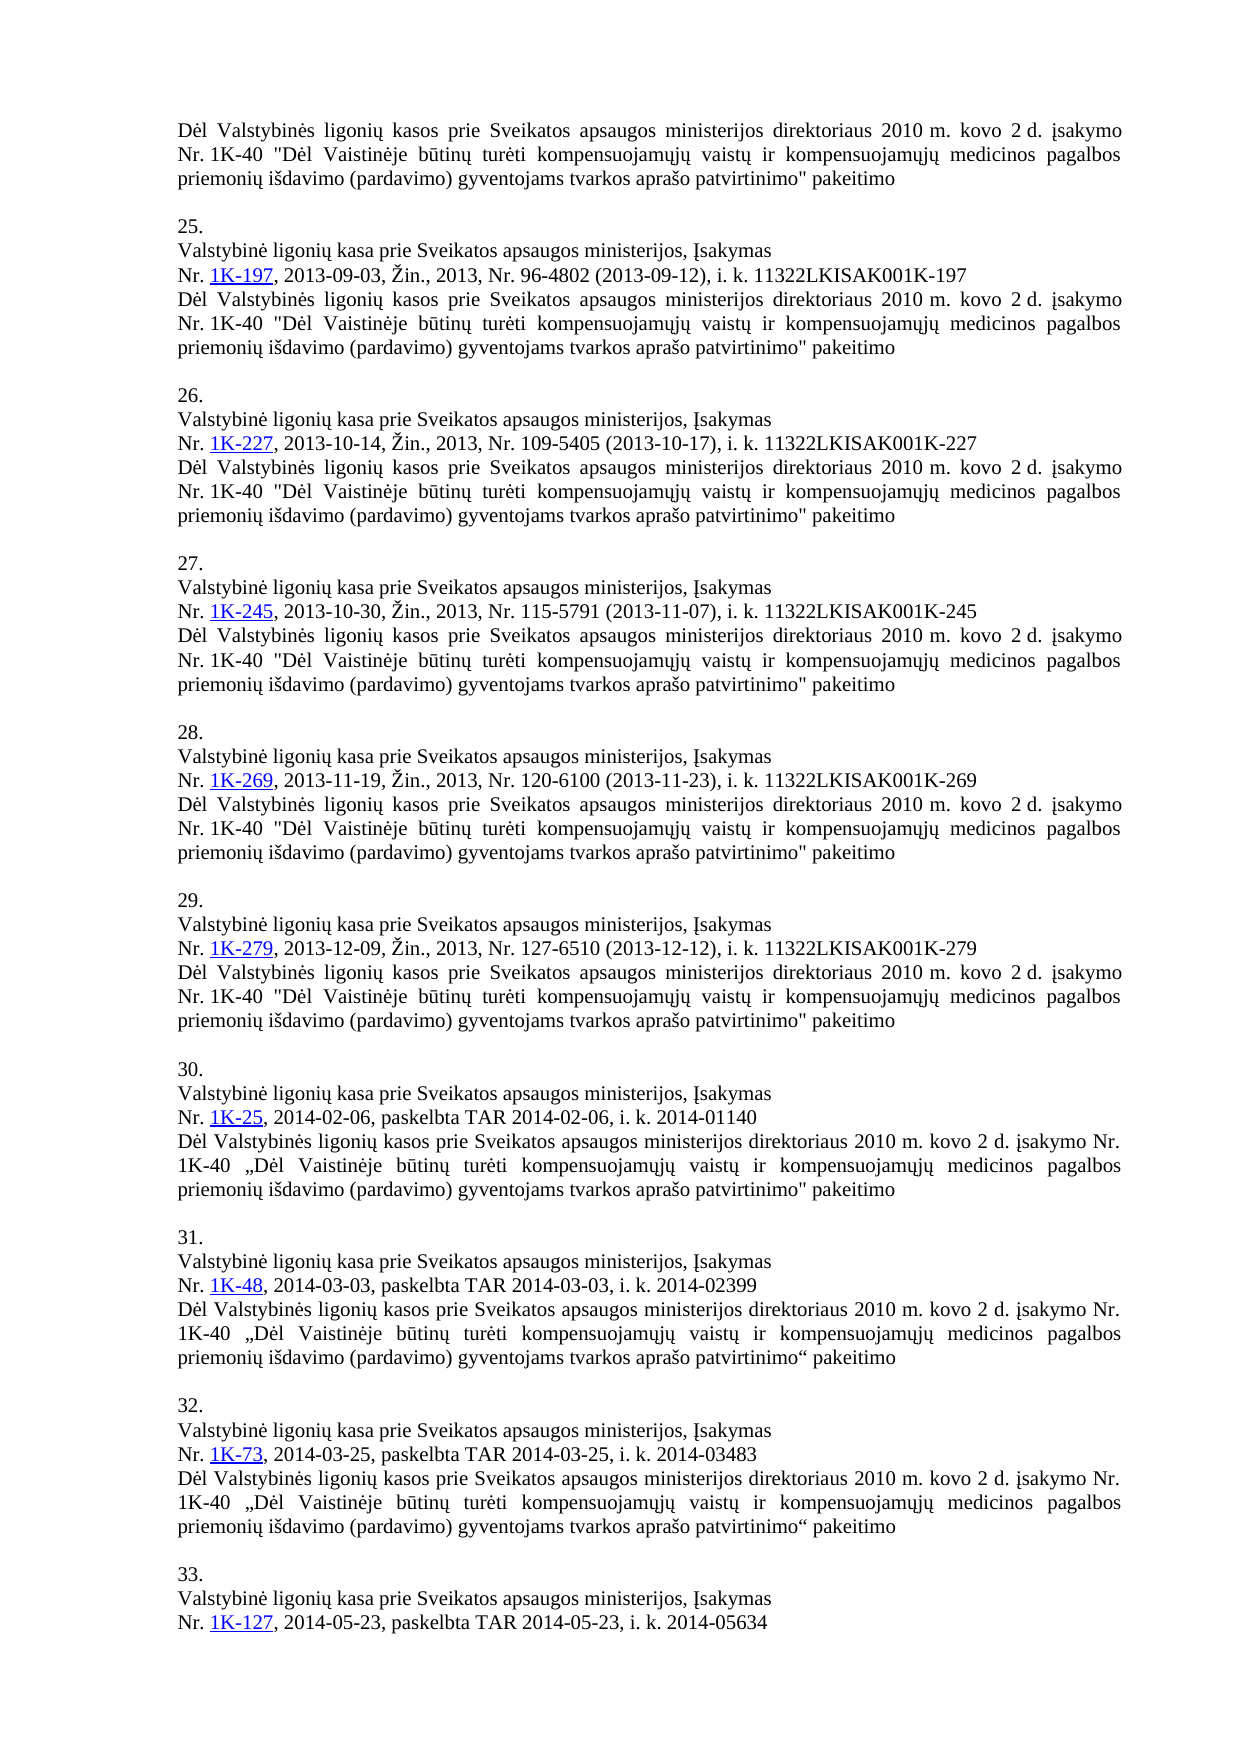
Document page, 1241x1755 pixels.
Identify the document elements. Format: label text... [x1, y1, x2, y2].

text 30. [177, 1057, 1122, 1081]
text Nr. 1K-227, 2013-10-14, Žin., 2013, Nr. 109-5405 (2013-10-17), i. k. 11322LKISAK001K-227 [177, 431, 1122, 455]
text Nr. 1K-197, 2013-09-03, Žin., 2013, Nr. 96-4802 (2013-09-12), i. k. 11322LKISAK001K-197 [177, 262, 1122, 287]
text Nr. 1K-48, 2014-03-03, paskelbta TAR 2014-03-03, i. k. 2014-02399 [177, 1273, 1122, 1297]
text Nr. 1K-279, 2013-12-09, Žin., 2013, Nr. 127-6510 (2013-12-12), i. k. 11322LKISAK001K-279 [177, 936, 1122, 960]
text 32. [177, 1393, 1122, 1417]
text Dėl Valstybinės ligonių kasos prie Sveikatos apsaugos ministerijos direktoriaus 2010 m. kovo 2 d. įsakymo Nr. 1K-40 "Dėl Vaistinėje būtinų turėti kompensuojamųjų vaistų ir kompensuojamųjų medicinos pagalbos priemonių išdavimo (pardavimo) gyventojams tvarkos aprašo patvirtinimo" pakeitimo [177, 960, 1122, 1032]
text 28. [177, 720, 1122, 744]
text Dėl Valstybinės ligonių kasos prie Sveikatos apsaugos ministerijos direktoriaus 2010 m. kovo 2 d. įsakymo Nr. 1K-40 "Dėl Vaistinėje būtinų turėti kompensuojamųjų vaistų ir kompensuojamųjų medicinos pagalbos priemonių išdavimo (pardavimo) gyventojams tvarkos aprašo patvirtinimo" pakeitimo [177, 455, 1122, 527]
text Dėl Valstybinės ligonių kasos prie Sveikatos apsaugos ministerijos direktoriaus 2010 m. kovo 2 d. įsakymo Nr. 1K-40 "Dėl Vaistinėje būtinų turėti kompensuojamųjų vaistų ir kompensuojamųjų medicinos pagalbos priemonių išdavimo (pardavimo) gyventojams tvarkos aprašo patvirtinimo" pakeitimo [177, 118, 1122, 190]
text 27. [177, 551, 1122, 575]
text Nr. 1K-245, 2013-10-30, Žin., 2013, Nr. 115-5791 (2013-11-07), i. k. 11322LKISAK001K-245 [177, 599, 1122, 623]
text Valstybinė ligonių kasa prie Sveikatos apsaugos ministerijos, Įsakymas [177, 744, 1122, 768]
text Nr. 1K-73, 2014-03-25, paskelbta TAR 2014-03-25, i. k. 2014-03483 [177, 1442, 1122, 1466]
text Nr. 1K-269, 2013-11-19, Žin., 2013, Nr. 120-6100 (2013-11-23), i. k. 11322LKISAK001K-269 [177, 768, 1122, 792]
text Dėl Valstybinės ligonių kasos prie Sveikatos apsaugos ministerijos direktoriaus 2010 m. kovo 2 d. įsakymo Nr. 1K-40 „Dėl Vaistinėje būtinų turėti kompensuojamųjų vaistų ir kompensuojamųjų medicinos pagalbos priemonių išdavimo (pardavimo) gyventojams tvarkos aprašo patvirtinimo" pakeitimo [177, 1129, 1122, 1201]
text Valstybinė ligonių kasa prie Sveikatos apsaugos ministerijos, Įsakymas [177, 1586, 1122, 1610]
text Valstybinė ligonių kasa prie Sveikatos apsaugos ministerijos, Įsakymas [177, 575, 1122, 599]
text Valstybinė ligonių kasa prie Sveikatos apsaugos ministerijos, Įsakymas [177, 1081, 1122, 1105]
text 29. [177, 888, 1122, 912]
text Valstybinė ligonių kasa prie Sveikatos apsaugos ministerijos, Įsakymas [177, 912, 1122, 936]
text Nr. 1K-25, 2014-02-06, paskelbta TAR 2014-02-06, i. k. 2014-01140 [177, 1105, 1122, 1129]
text Dėl Valstybinės ligonių kasos prie Sveikatos apsaugos ministerijos direktoriaus 2010 m. kovo 2 d. įsakymo Nr. 1K-40 „Dėl Vaistinėje būtinų turėti kompensuojamųjų vaistų ir kompensuojamųjų medicinos pagalbos priemonių išdavimo (pardavimo) gyventojams tvarkos aprašo patvirtinimo“ pakeitimo [177, 1297, 1122, 1369]
text 33. [177, 1562, 1122, 1586]
text Nr. 1K-127, 2014-05-23, paskelbta TAR 2014-05-23, i. k. 2014-05634 [177, 1610, 1122, 1634]
text Dėl Valstybinės ligonių kasos prie Sveikatos apsaugos ministerijos direktoriaus 2010 m. kovo 2 d. įsakymo Nr. 1K-40 "Dėl Vaistinėje būtinų turėti kompensuojamųjų vaistų ir kompensuojamųjų medicinos pagalbos priemonių išdavimo (pardavimo) gyventojams tvarkos aprašo patvirtinimo" pakeitimo [177, 792, 1122, 864]
text Dėl Valstybinės ligonių kasos prie Sveikatos apsaugos ministerijos direktoriaus 2010 m. kovo 2 d. įsakymo Nr. 1K-40 „Dėl Vaistinėje būtinų turėti kompensuojamųjų vaistų ir kompensuojamųjų medicinos pagalbos priemonių išdavimo (pardavimo) gyventojams tvarkos aprašo patvirtinimo“ pakeitimo [177, 1466, 1122, 1538]
text Dėl Valstybinės ligonių kasos prie Sveikatos apsaugos ministerijos direktoriaus 2010 m. kovo 2 d. įsakymo Nr. 1K-40 "Dėl Vaistinėje būtinų turėti kompensuojamųjų vaistų ir kompensuojamųjų medicinos pagalbos priemonių išdavimo (pardavimo) gyventojams tvarkos aprašo patvirtinimo" pakeitimo [177, 623, 1122, 696]
text 26. [177, 383, 1122, 407]
text Valstybinė ligonių kasa prie Sveikatos apsaugos ministerijos, Įsakymas [177, 1417, 1122, 1442]
text 31. [177, 1225, 1122, 1249]
text 25. [177, 214, 1122, 238]
text Valstybinė ligonių kasa prie Sveikatos apsaugos ministerijos, Įsakymas [177, 1249, 1122, 1273]
text Valstybinė ligonių kasa prie Sveikatos apsaugos ministerijos, Įsakymas [177, 238, 1122, 262]
text Dėl Valstybinės ligonių kasos prie Sveikatos apsaugos ministerijos direktoriaus 2010 m. kovo 2 d. įsakymo Nr. 1K-40 "Dėl Vaistinėje būtinų turėti kompensuojamųjų vaistų ir kompensuojamųjų medicinos pagalbos priemonių išdavimo (pardavimo) gyventojams tvarkos aprašo patvirtinimo" pakeitimo [177, 287, 1122, 359]
text Valstybinė ligonių kasa prie Sveikatos apsaugos ministerijos, Įsakymas [177, 407, 1122, 431]
